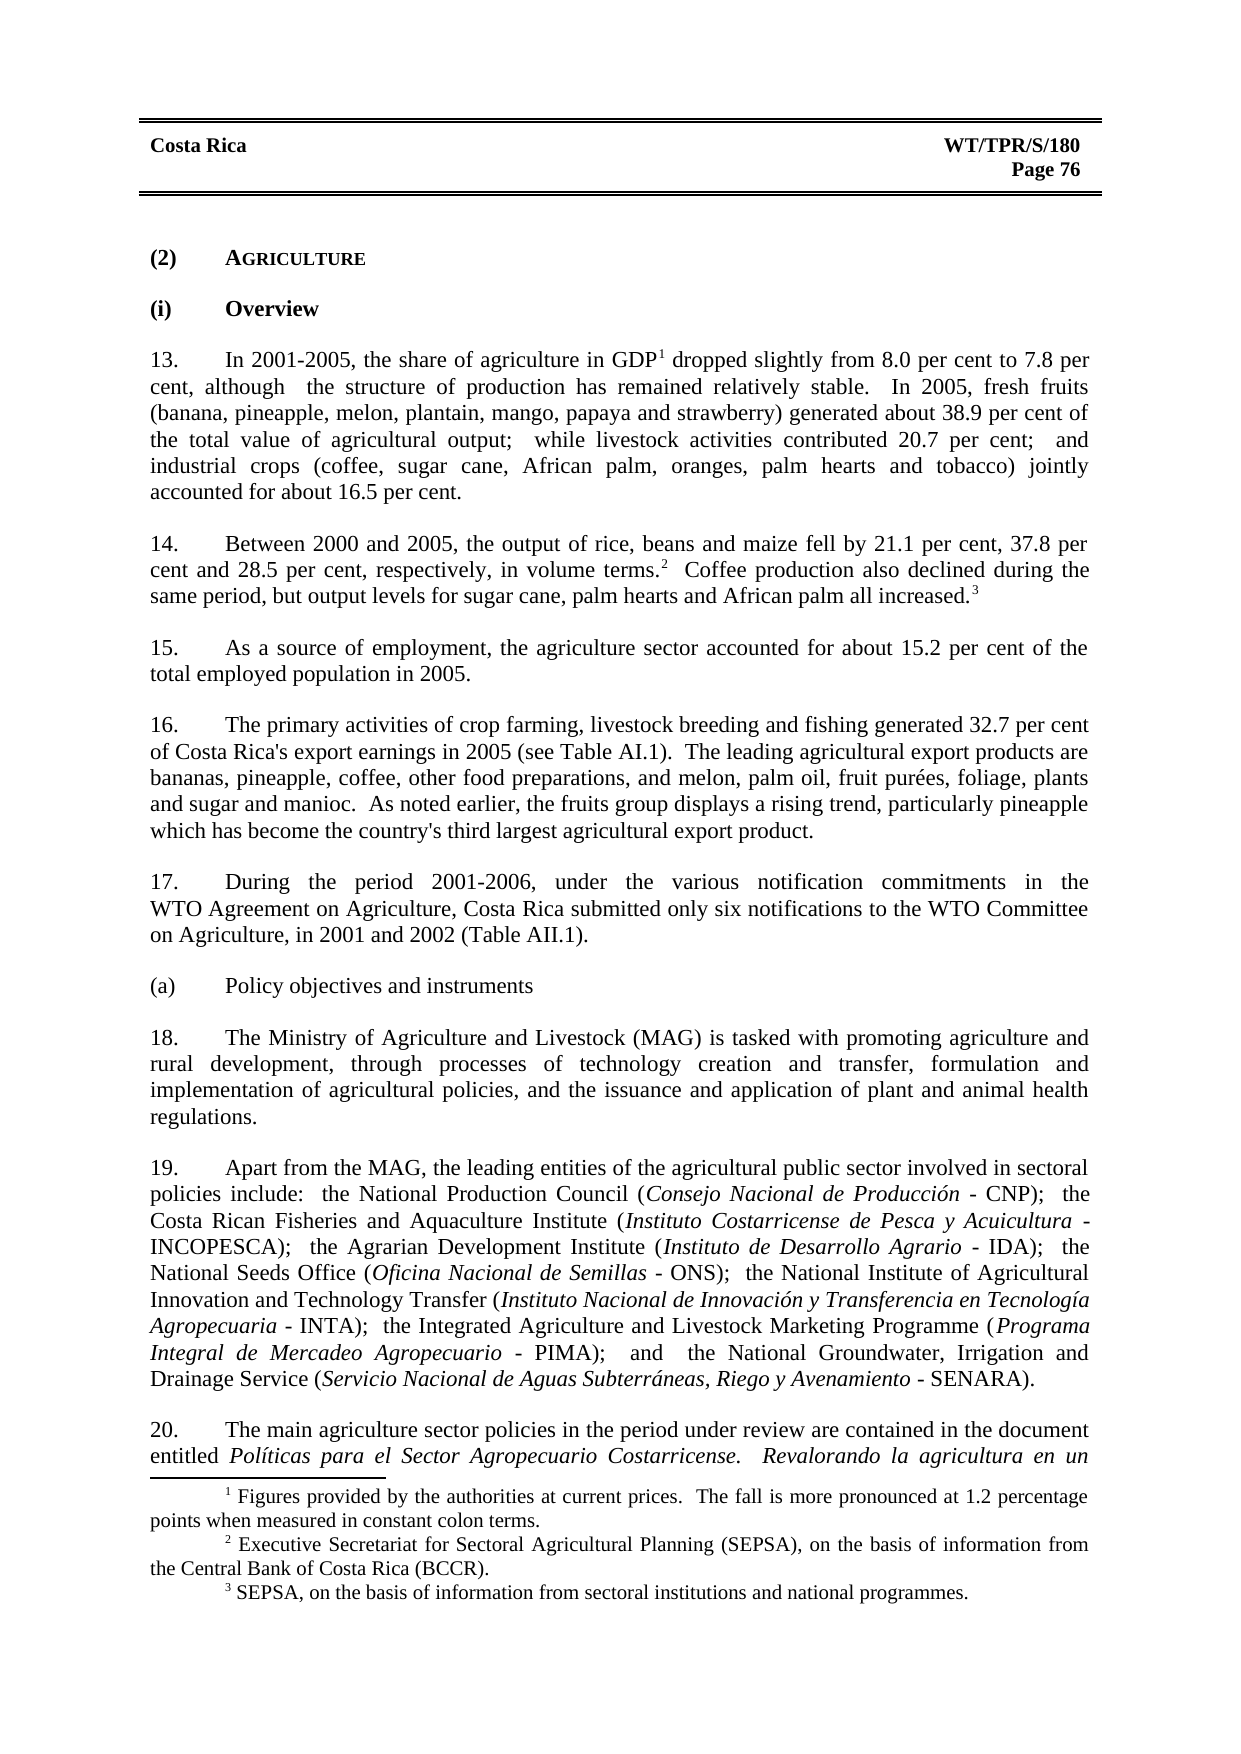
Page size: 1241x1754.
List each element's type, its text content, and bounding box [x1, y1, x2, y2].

list The Ministry of Agriculture and Livestock (MAG) is tasked with promoting agriculture and rural development, through processes of technology creation and transfer, formulation and implementation of agricultural policies, and the issuance and application of plant and animal health regulations. [150, 1024, 1090, 1129]
subtitle Policy objectives and instruments [150, 972, 1090, 999]
list The primary activities of crop farming, livestock breeding and fishing generated 32.7 per cent of Costa Rica's export earnings in 2005 (see Table AI.1). The leading agricultural export products are bananas, pineapple, coffee, other food preparations, and melon, palm oil, fruit purées, foliage, plants and sugar and manioc. As noted earlier, the fruits group displays a rising trend, particularly pineapple which has become the country's third largest agricultural export product. [150, 711, 1090, 843]
list In 2001-2005, the share of agriculture in GDP dropped slightly from 8.0 per cent to 7.8 per cent, although the structure of production has remained relatively stable. In 2005, fresh fruits (banana, pineapple, melon, plantain, mango, papaya and strawberry) generated about 38.9 per cent of the total value of agricultural output; while livestock activities contributed 20.7 per cent; and industrial crops (coffee, sugar cane, African palm, oranges, palm hearts and tobacco) jointly accounted for about 16.5 per cent. [150, 347, 1090, 505]
subtitle Overview [150, 295, 1090, 322]
list SEPSA, on the basis of information from sectoral institutions and national programmes. [150, 1580, 1090, 1604]
list Executive Secretariat for Sectoral Agricultural Planning (SEPSA), on the basis of information from the Central Bank of Costa Rica (BCCR). [150, 1532, 1090, 1580]
list As a source of employment, the agriculture sector accounted for about 15.2 per cent of the total employed population in 2005. [150, 634, 1090, 686]
list Figures provided by the authorities at current prices. The fall is more pronounced at 1.2 percentage points when measured in constant colon terms. [150, 1484, 1090, 1532]
subtitle Agriculture [150, 244, 1090, 270]
list During the period 2001-2006, under the various notification commitments in the WTO Agreement on Agriculture, Costa Rica submitted only six notifications to the WTO Committee on Agriculture, in 2001 and 2002 (Table AII.1). [150, 868, 1090, 947]
list The main agriculture sector policies in the period under review are contained in the document entitled Políticas para el Sector Agropecuario Costarricense. Revalorando la agricultura en un [150, 1416, 1090, 1469]
list Between 2000 and 2005, the output of rice, beans and maize fell by 21.1 per cent, 37.8 per cent and 28.5 per cent, respectively, in volume terms. Coffee production also declined during the same period, but output levels for sugar cane, palm hearts and African palm all increased. [150, 530, 1090, 609]
list Apart from the MAG, the leading entities of the agricultural public sector involved in sectoral policies include: the National Production Council (Consejo Nacional de Producción - CNP); the Costa Rican Fisheries and Aquaculture Institute (Instituto Costarricense de Pesca y Acuicultura - INCOPESCA); the Agrarian Development Institute (Instituto de Desarrollo Agrario - IDA); the National Seeds Office (Oficina Nacional de Semillas - ONS); the National Institute of Agricultural Innovation and Technology Transfer (Instituto Nacional de Innovación y Transferencia en Tecnología Agropecuaria - INTA); the Integrated Agriculture and Livestock Marketing Programme (Programa Integral de Mercadeo Agropecuario - PIMA); and the National Groundwater, Irrigation and Drainage Service (Servicio Nacional de Aguas Subterráneas, Riego y Avenamiento - SENARA). [150, 1154, 1090, 1391]
